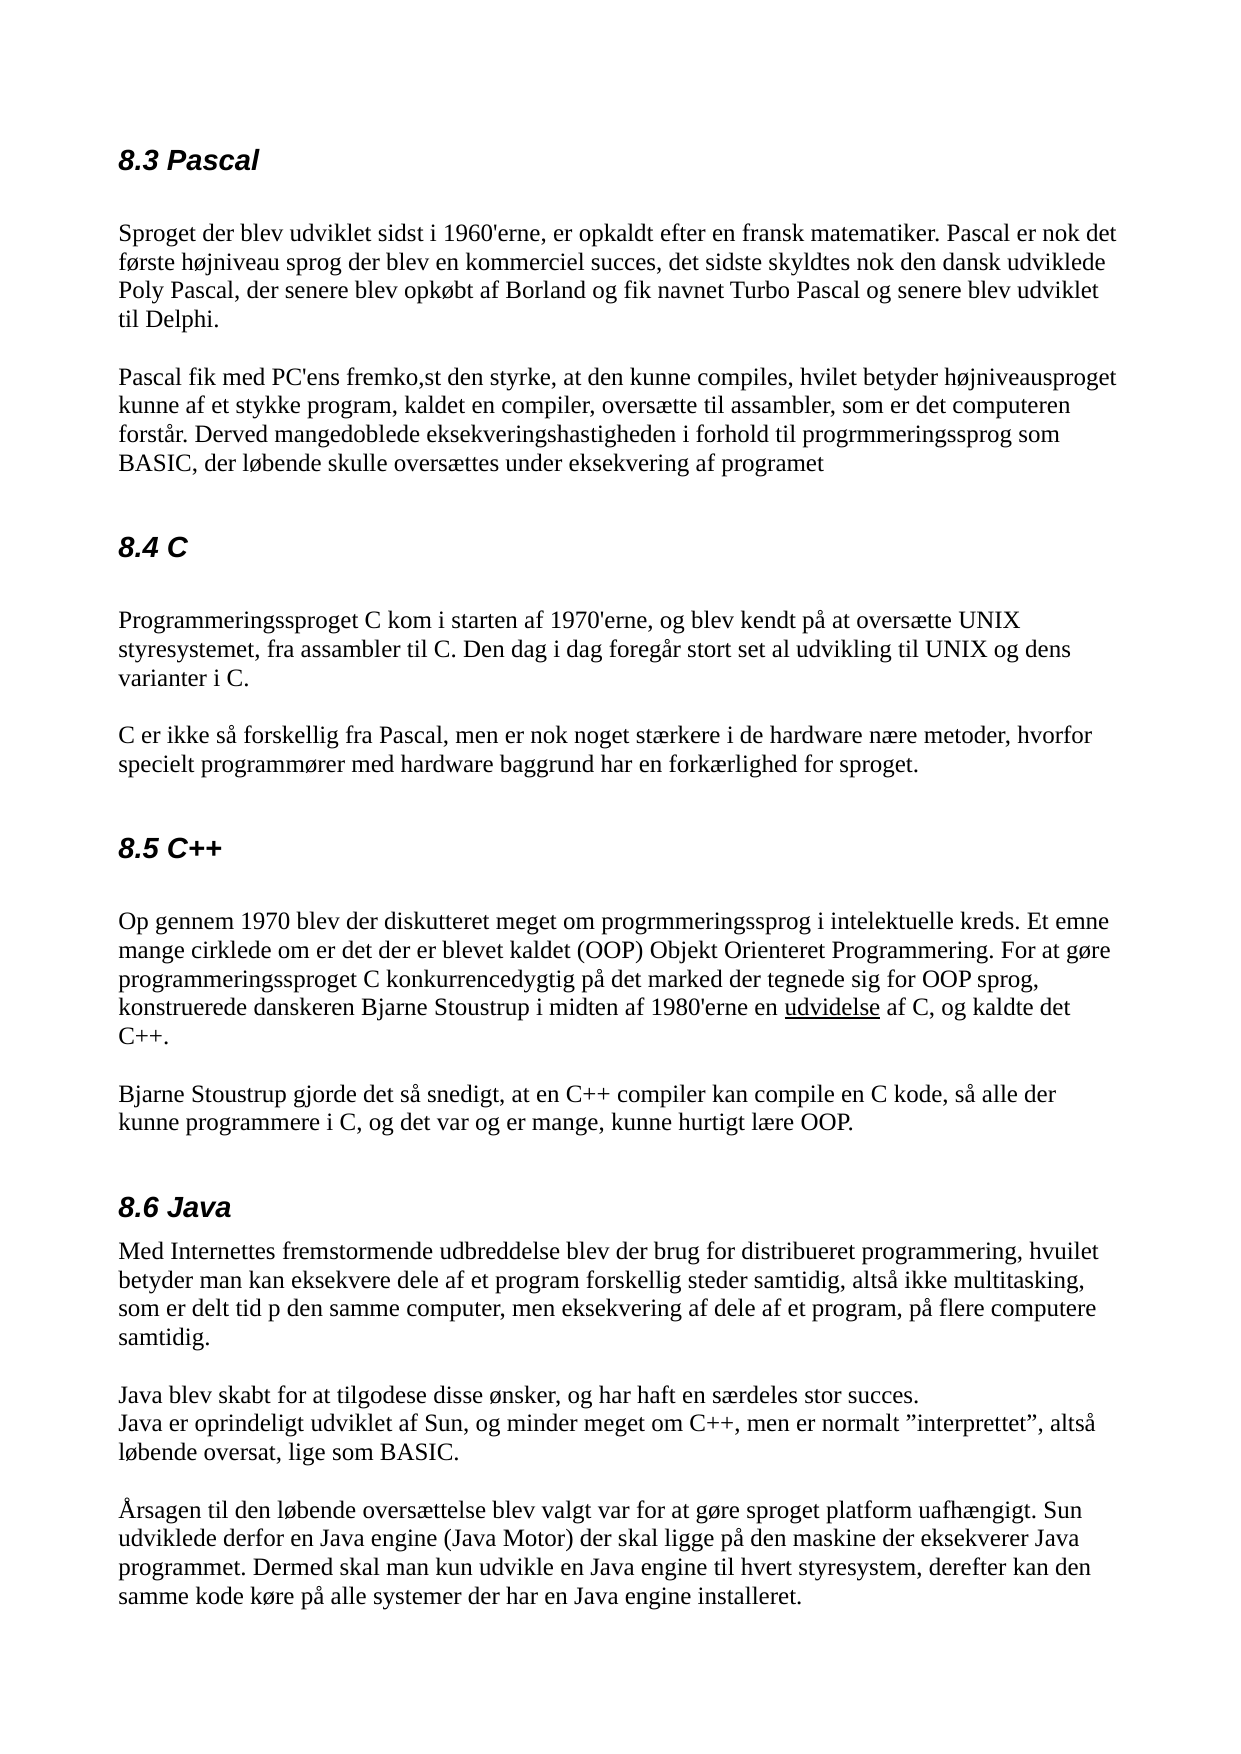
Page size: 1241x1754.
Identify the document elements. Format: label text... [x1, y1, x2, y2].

text Pascal fik med PC'ens fremko,st den styrke, at den kunne compiles, hvilet betyder højniveausproget kunne af et stykke program, kaldet en compiler, oversætte til assambler, som er det computeren forstår. Derved mangedoblede eksekveringshastigheden i forhold til progrmmeringssprog som BASIC, der løbende skulle oversættes under eksekvering af programet [118, 362, 1122, 477]
text Java er oprindeligt udviklet af Sun, og minder meget om C++, men er normalt ”interprettet”, altså løbende oversat, lige som BASIC. [118, 1408, 1122, 1466]
subtitle 8.4 C [118, 530, 1122, 564]
text C++. [118, 1021, 1122, 1050]
text Java blev skabt for at tilgodese disse ønsker, og har haft en særdeles stor succes. [118, 1380, 1122, 1408]
text Programmeringssproget C kom i starten af 1970'erne, og blev kendt på at oversætte UNIX styresystemet, fra assambler til C. Den dag i dag foregår stort set al udvikling til UNIX og dens varianter i C. [118, 605, 1122, 691]
subtitle 8.6 Java [118, 1190, 1122, 1223]
subtitle 8.5 C++ [118, 831, 1122, 865]
text C er ikke så forskellig fra Pascal, men er nok noget stærkere i de hardware nære metoder, hvorfor specielt programmører med hardware baggrund har en forkærlighed for sproget. [118, 720, 1122, 778]
text Med Internettes fremstormende udbreddelse blev der brug for distribueret programmering, hvuilet betyder man kan eksekvere dele af et program forskellig steder samtidig, altså ikke multitasking, som er delt tid p den samme computer, men eksekvering af dele af et program, på flere computere samtidig. [118, 1236, 1122, 1351]
text Sproget der blev udviklet sidst i 1960'erne, er opkaldt efter en fransk matematiker. Pascal er nok det første højniveau sprog der blev en kommerciel succes, det sidste skyldtes nok den dansk udviklede Poly Pascal, der senere blev opkøbt af Borland og fik navnet Turbo Pascal og senere blev udviklet til Delphi. [118, 218, 1122, 333]
text Årsagen til den løbende oversættelse blev valgt var for at gøre sproget platform uafhængigt. Sun udviklede derfor en Java engine (Java Motor) der skal ligge på den maskine der eksekverer Java programmet. Dermed skal man kun udvikle en Java engine til hvert styresystem, derefter kan den samme kode køre på alle systemer der har en Java engine installeret. [118, 1495, 1122, 1610]
text Op gennem 1970 blev der diskutteret meget om progrmmeringssprog i intelektuelle kreds. Et emne mange cirklede om er det der er blevet kaldet (OOP) Objekt Orienteret Programmering. For at gøre programmeringssproget C konkurrencedygtig på det marked der tegnede sig for OOP sprog, konstruerede danskeren Bjarne Stoustrup i midten af 1980'erne en udvidelse af C, og kaldte det [118, 906, 1122, 1021]
subtitle 8.3 Pascal [118, 143, 1122, 177]
text Bjarne Stoustrup gjorde det så snedigt, at en C++ compiler kan compile en C kode, så alle der kunne programmere i C, og det var og er mange, kunne hurtigt lære OOP. [118, 1079, 1122, 1136]
